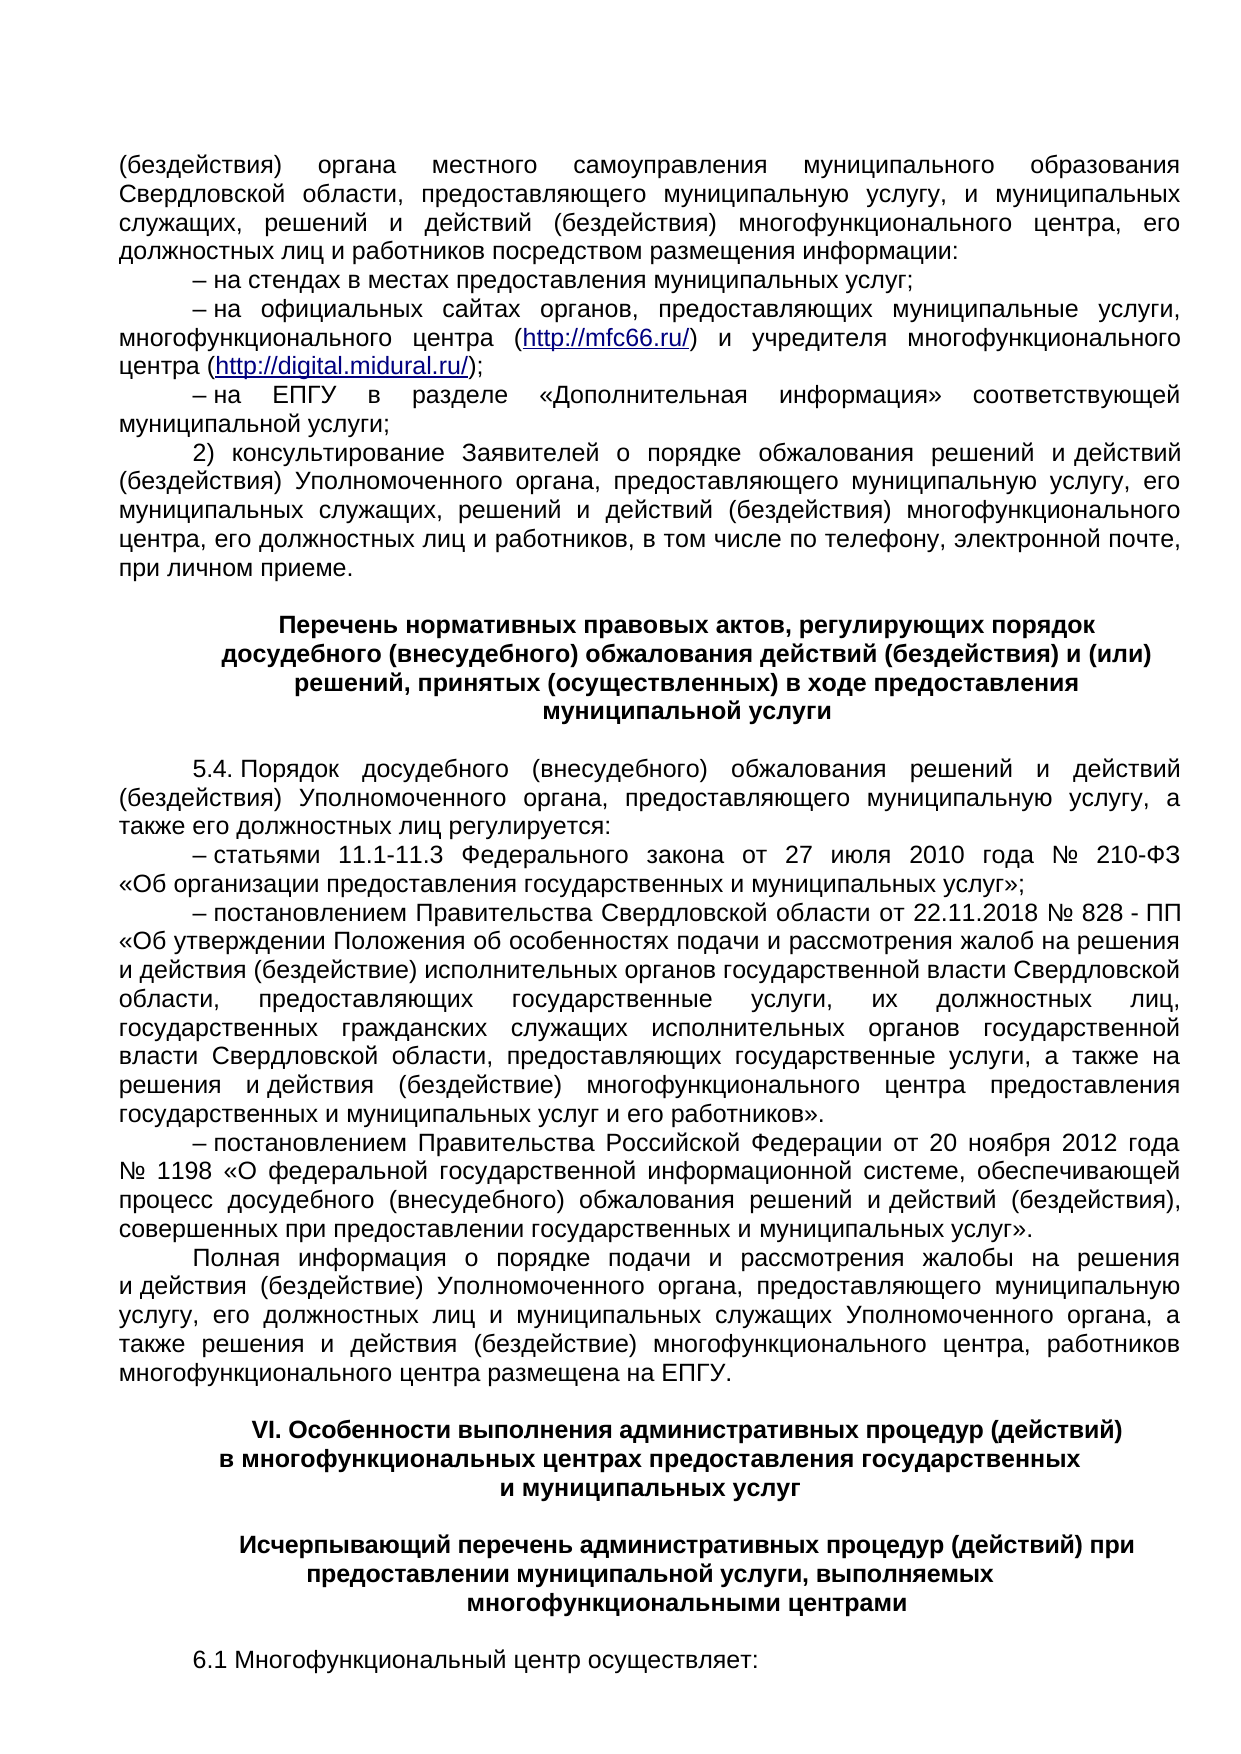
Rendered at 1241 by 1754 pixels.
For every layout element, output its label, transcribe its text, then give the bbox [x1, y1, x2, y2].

text Перечень нормативных правовых актов, регулирующих порядок [118, 610, 1181, 639]
text – статьями 11.1-11.3 Федерального закона от 27 июля 2010 года № 210-ФЗ «Об организации предоставления государственных и муниципальных услуг»; [118, 840, 1181, 897]
text решений, принятых (осуществленных) в ходе предоставления [118, 667, 1181, 696]
text многофункциональными центрами [118, 1587, 1181, 1616]
text 6.1 Многофункциональный центр осуществляет: [118, 1645, 1181, 1674]
text 5.4. Порядок досудебного (внесудебного) обжалования решений и действий (бездействия) Уполномоченного органа, предоставляющего муниципальную услугу, а также его должностных лиц регулируется: [118, 754, 1181, 840]
text – на ЕПГУ в разделе «Дополнительная информация» соответствующей муниципальной услуги; [118, 380, 1181, 437]
text Исчерпывающий перечень административных процедур (действий) при предоставлении муниципальной услуги, выполняемых [118, 1530, 1181, 1587]
text муниципальной услуги [118, 696, 1181, 725]
text – на стендах в местах предоставления муниципальных услуг; [118, 265, 1181, 294]
text – на официальных сайтах органов, предоставляющих муниципальные услуги, многофункционального центра (http://mfc66.ru/) и учредителя многофункционального центра (http://digital.midural.ru/); [118, 294, 1181, 380]
text (бездействия) органа местного самоуправления муниципального образования Свердловской области, предоставляющего муниципальную услугу, и муниципальных служащих, решений и действий (бездействия) многофункционального центра, его должностных лиц и работников посредством размещения информации: [118, 150, 1181, 265]
text – постановлением Правительства Свердловской области от 22.11.2018 № 828 - ПП «Об утверждении Положения об особенностях подачи и рассмотрения жалоб на решения и действия (бездействие) исполнительных органов государственной власти Свердловской области, предоставляющих государственные услуги, их должностных лиц, государственных гражданских служащих исполнительных органов государственной власти Свердловской области, предоставляющих государственные услуги, а также на решения и действия (бездействие) многофункционального центра предоставления государственных и муниципальных услуг и его работников». [118, 897, 1181, 1127]
text 2) консультирование Заявителей о порядке обжалования решений и действий (бездействия) Уполномоченного органа, предоставляющего муниципальную услугу, его муниципальных служащих, решений и действий (бездействия) многофункционального центра, его должностных лиц и работников, в том числе по телефону, электронной почте, при личном приеме. [118, 437, 1181, 581]
text Полная информация о порядке подачи и рассмотрения жалобы на решения и действия (бездействие) Уполномоченного органа, предоставляющего муниципальную услугу, его должностных лиц и муниципальных служащих Уполномоченного органа, а также решения и действия (бездействие) многофункционального центра, работников многофункционального центра размещена на ЕПГУ. [118, 1242, 1181, 1386]
text – постановлением Правительства Российской Федерации от 20 ноября 2012 года № 1198 «О федеральной государственной информационной системе, обеспечивающей процесс досудебного (внесудебного) обжалования решений и действий (бездействия), совершенных при предоставлении государственных и муниципальных услуг». [118, 1127, 1181, 1242]
text досудебного (внесудебного) обжалования действий (бездействия) и (или) [118, 639, 1181, 667]
text VI. Особенности выполнения административных процедур (действий) в многофункциональных центрах предоставления государственных и муниципальных услуг [118, 1415, 1181, 1501]
